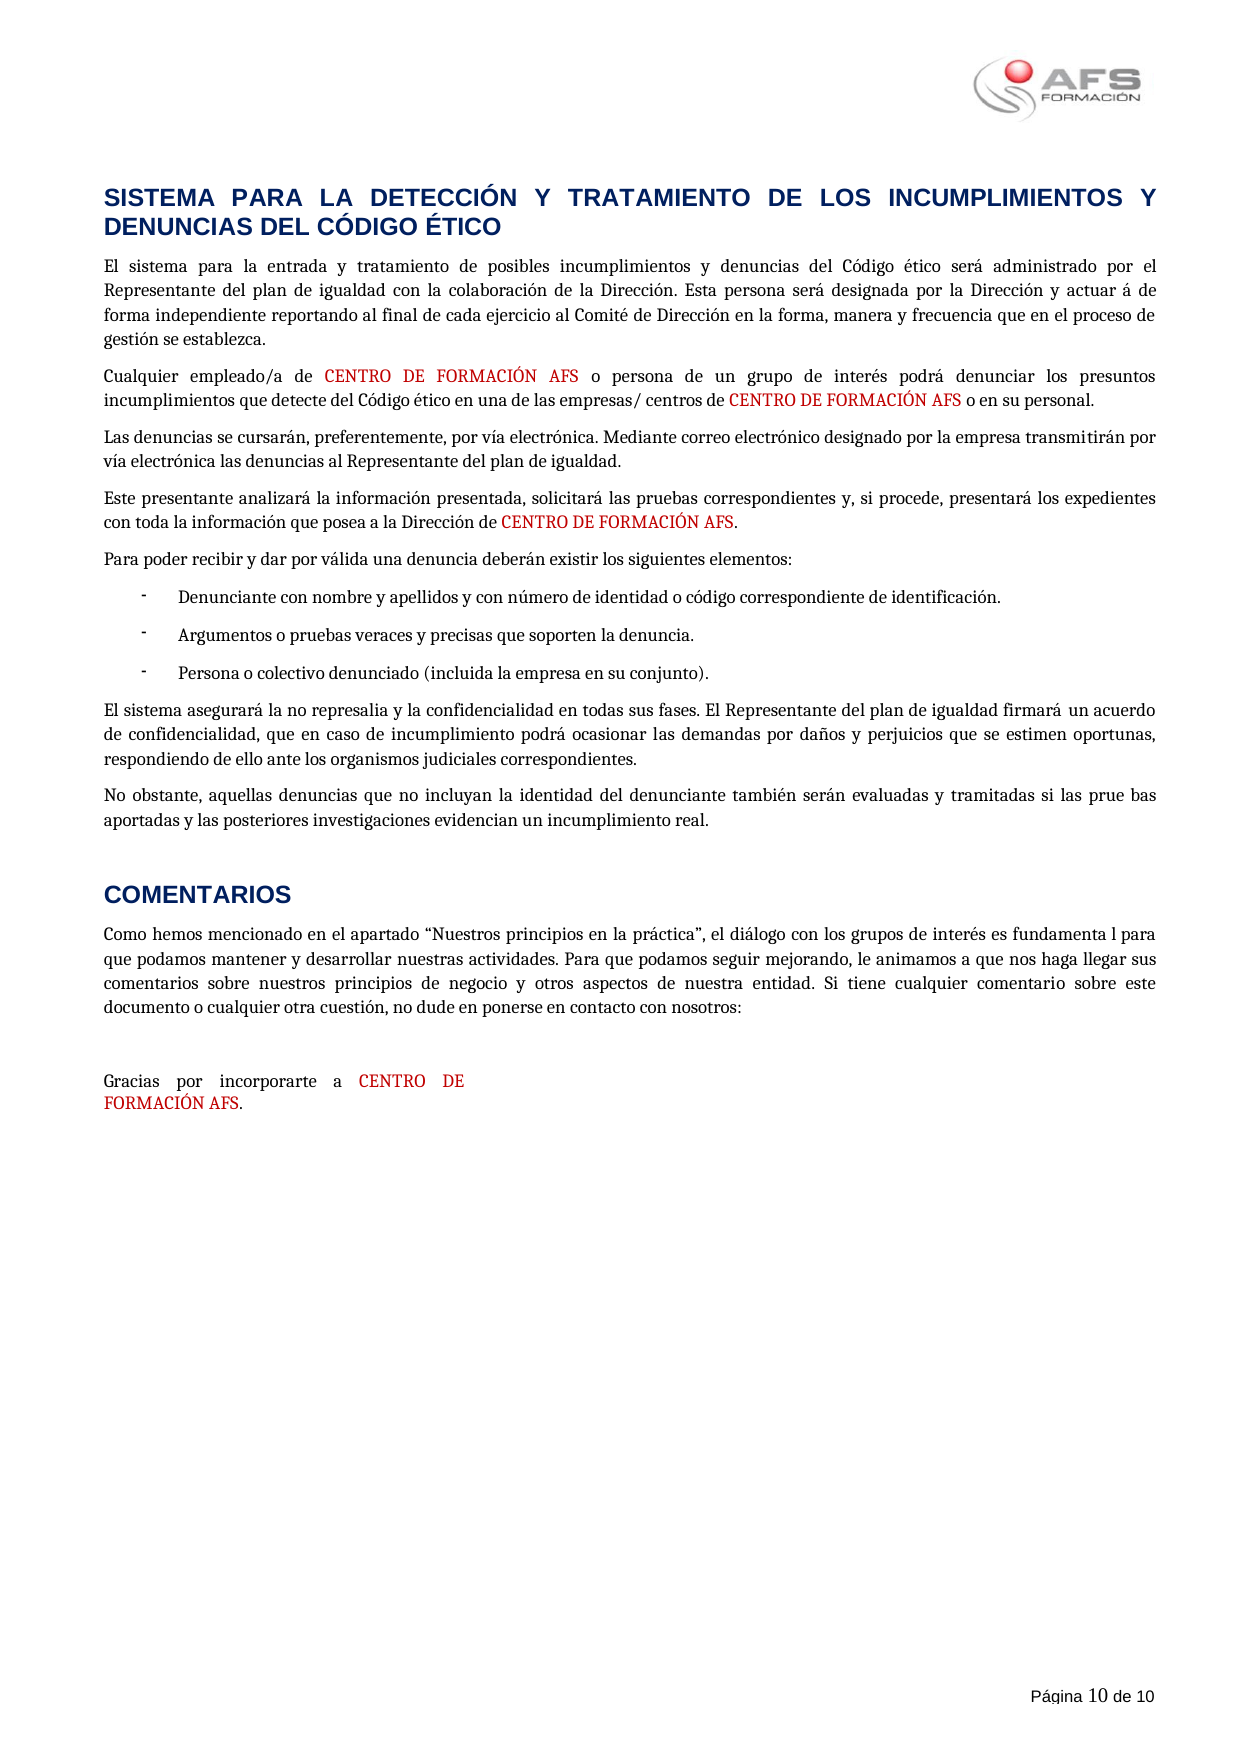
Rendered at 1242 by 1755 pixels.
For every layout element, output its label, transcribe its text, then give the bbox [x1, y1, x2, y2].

text No obstante, aquellas denuncias que no incluyan la identidad del denunciante también serán evaluadas y tramitadas si las prue bas aportadas y las posteriores investigaciones evidencian un incumplimiento real. [103, 785, 1157, 831]
text SISTEMA PARA LA DETECCIÓN Y TRATAMIENTO DE LOS INCUMPLIMIENTOS Y DENUNCIAS DEL CÓDIGO ÉTICO [103, 183, 1157, 241]
text El sistema para la entrada y tratamiento de posibles incumplimientos y denuncias del Código ético será administrado por el Representante del plan de igualdad con la colaboración de la Dirección. Esta persona será designada por la Dirección y actuar á de forma independiente reportando al final de cada ejercicio al Comité de Dirección en la forma, manera y frecuencia que en el proceso de gestión se establezca. [103, 256, 1157, 350]
text - Denunciante con nombre y apellidos y con número de identidad o código correspondiente de identificación. [141, 581, 1164, 608]
text Este presentante analizará la información presentada, solicitará las pruebas correspondientes y, si procede, presentará los expedientes con toda la información que posea a la Dirección de CENTRO DE FORMACIÓN AFS. [103, 487, 1156, 533]
text El sistema asegurará la no represalia y la confidencialidad en todas sus fases. El Representante del plan de igualdad firmará un acuerdo de confidencialidad, que en caso de incumplimiento podrá ocasionar las demandas por daños y perjuicios que se estimen oportunas, respondiendo de ello ante los organismos judiciales correspondientes. [103, 699, 1157, 770]
text Cualquier empleado/a de CENTRO DE FORMACIÓN AFS o persona de un grupo de interés podrá denunciar los presuntos incumplimientos que detecte del Código ético en una de las empresas/ centros de CENTRO DE FORMACIÓN AFS o en su personal. [103, 365, 1156, 411]
text Como hemos mencionado en el apartado “Nuestros principios en la práctica”, el diálogo con los grupos de interés es fundamenta l para que podamos mantener y desarrollar nuestras actividades. Para que podamos seguir mejorando, le animamos a que nos haga llegar sus comentarios sobre nuestros principios de negocio y otros aspectos de nuestra entidad. Si tiene cualquier comentario sobre este documento o cualquier otra cuestión, no dude en ponerse en contacto con nosotros: [103, 924, 1157, 1018]
text - Argumentos o pruebas veraces y precisas que soporten la denuncia. [141, 619, 1164, 646]
text Las denuncias se cursarán, preferentemente, por vía electrónica. Mediante correo electrónico designado por la empresa transmitirán por vía electrónica las denuncias al Representante del plan de igualdad. [103, 426, 1157, 472]
text COMENTARIOS [103, 880, 296, 909]
text Gracias por incorporarte a CENTRO DE FORMACIÓN AFS. [103, 1071, 464, 1114]
text - Persona o colectivo denunciado (incluida la empresa en su conjunto). [141, 657, 1164, 684]
text Para poder recibir y dar por válida una denuncia deberán existir los siguientes elementos: [103, 548, 825, 570]
